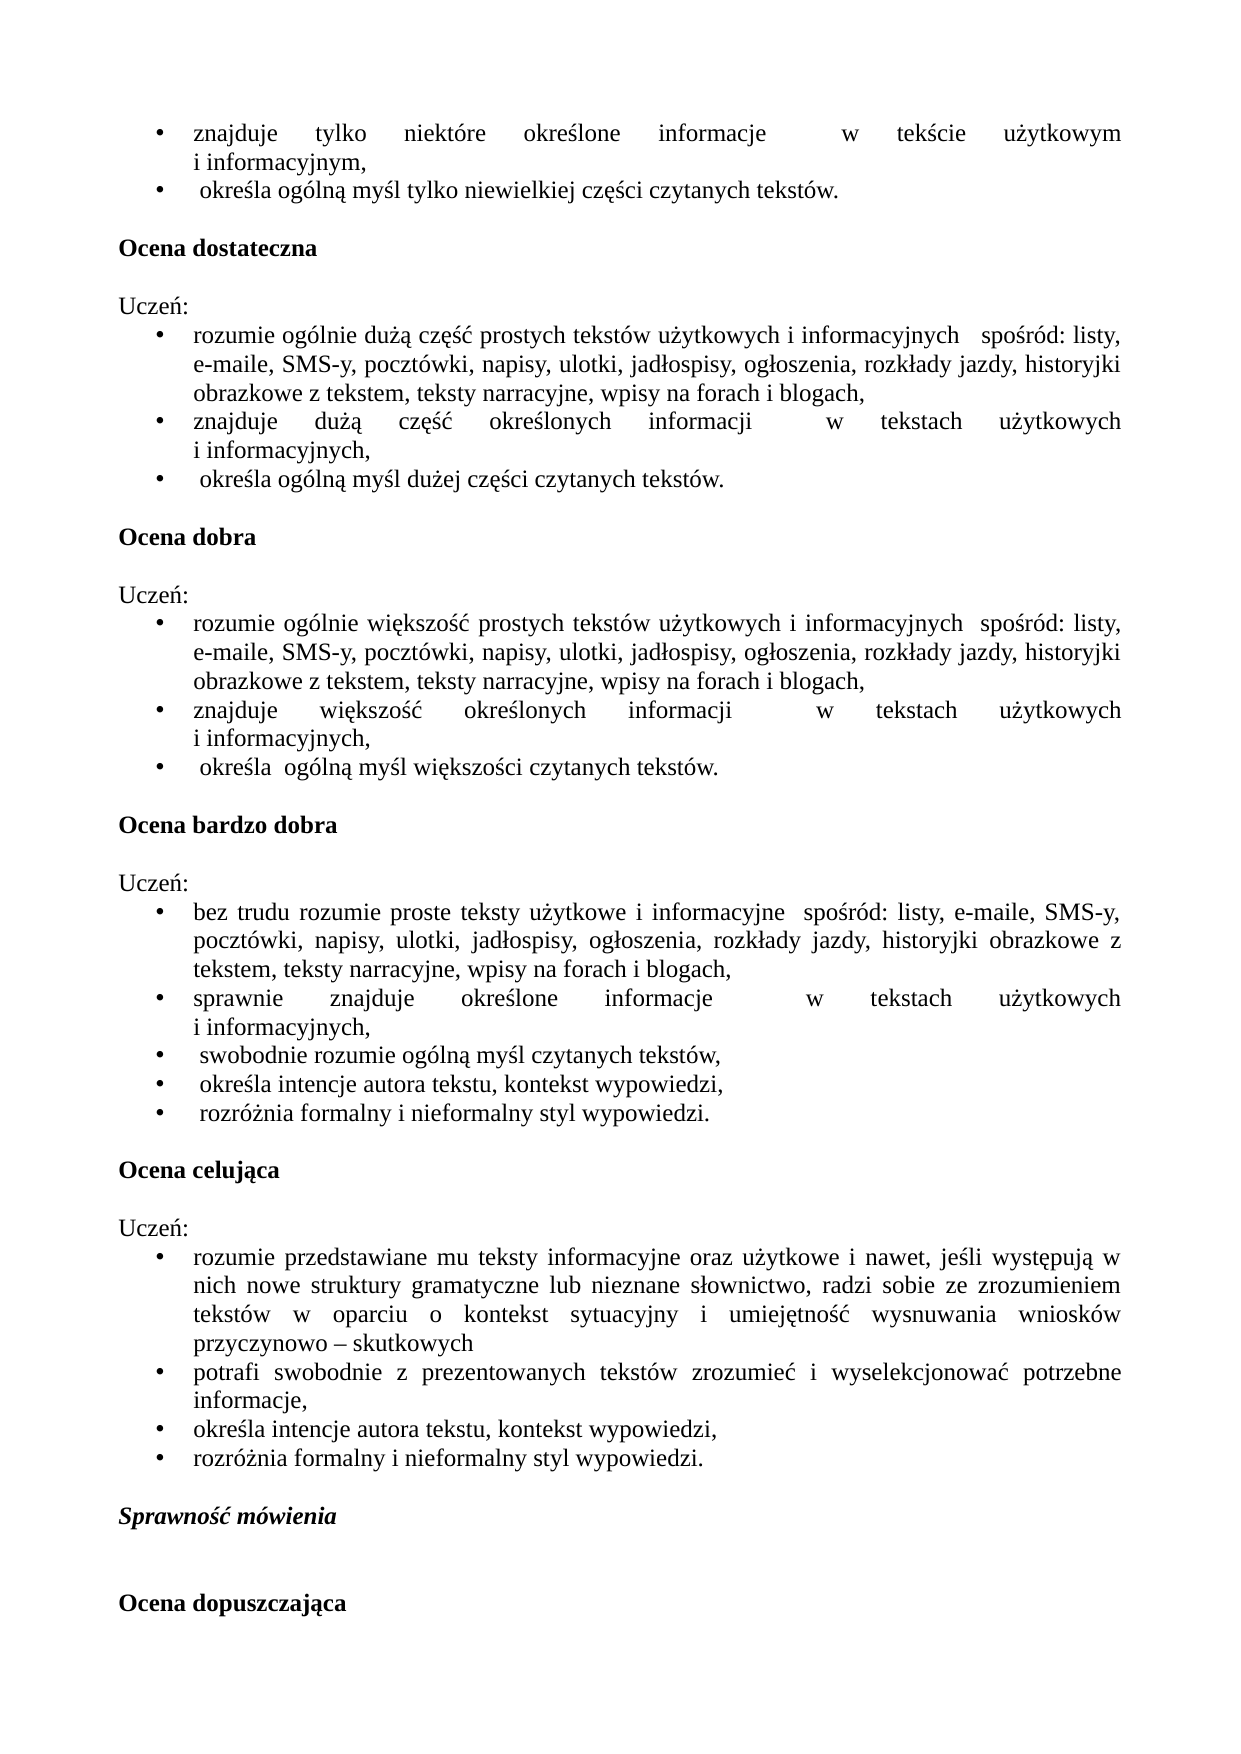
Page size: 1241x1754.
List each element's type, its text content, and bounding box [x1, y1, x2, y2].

list znajduje większość określonych informacji w tekstach użytkowych i informacyjnych, [156, 695, 1122, 752]
list rozróżnia formalny i nieformalny styl wypowiedzi. [156, 1098, 1122, 1127]
list określa intencje autora tekstu, kontekst wypowiedzi, [156, 1069, 1122, 1098]
list znajduje tylko niektóre określone informacje w tekście użytkowym i informacyjnym, [156, 118, 1122, 176]
list znajduje dużą część określonych informacji w tekstach użytkowych i informacyjnych, [156, 406, 1122, 464]
list określa intencje autora tekstu, kontekst wypowiedzi, [156, 1414, 1122, 1443]
text Ocena dobra [118, 522, 1122, 551]
text Ocena celująca [118, 1156, 1122, 1184]
text Uczeń: [118, 868, 1122, 897]
list rozumie przedstawiane mu teksty informacyjne oraz użytkowe i nawet, jeśli występują w nich nowe struktury gramatyczne lub nieznane słownictwo, radzi sobie ze zrozumieniem tekstów w oparciu o kontekst sytuacyjny i umiejętność wysnuwania wniosków przyczynowo – skutkowych [156, 1242, 1122, 1357]
list bez trudu rozumie proste teksty użytkowe i informacyjne spośród: listy, e-maile, SMS-y, pocztówki, napisy, ulotki, jadłospisy, ogłoszenia, rozkłady jazdy, historyjki obrazkowe z tekstem, teksty narracyjne, wpisy na forach i blogach, [156, 897, 1122, 983]
list sprawnie znajduje określone informacje w tekstach użytkowych i informacyjnych, [156, 983, 1122, 1041]
list rozróżnia formalny i nieformalny styl wypowiedzi. [156, 1443, 1122, 1472]
list określa ogólną myśl tylko niewielkiej części czytanych tekstów. [156, 176, 1122, 204]
text Sprawność mówienia [118, 1501, 1122, 1530]
text Uczeń: [118, 291, 1122, 320]
text Uczeń: [118, 580, 1122, 608]
list określa ogólną myśl większości czytanych tekstów. [156, 752, 1122, 781]
list potrafi swobodnie z prezentowanych tekstów zrozumieć i wyselekcjonować potrzebne informacje, [156, 1357, 1122, 1414]
text Ocena bardzo dobra [118, 810, 1122, 839]
list określa ogólną myśl dużej części czytanych tekstów. [156, 464, 1122, 493]
text Uczeń: [118, 1213, 1122, 1242]
list swobodnie rozumie ogólną myśl czytanych tekstów, [156, 1041, 1122, 1069]
text Ocena dopuszczająca [118, 1588, 1122, 1616]
text Ocena dostateczna [118, 233, 1122, 262]
list rozumie ogólnie większość prostych tekstów użytkowych i informacyjnych spośród: listy, e-maile, SMS-y, pocztówki, napisy, ulotki, jadłospisy, ogłoszenia, rozkłady jazdy, historyjki obrazkowe z tekstem, teksty narracyjne, wpisy na forach i blogach, [156, 608, 1122, 695]
list rozumie ogólnie dużą część prostych tekstów użytkowych i informacyjnych spośród: listy, e-maile, SMS-y, pocztówki, napisy, ulotki, jadłospisy, ogłoszenia, rozkłady jazdy, historyjki obrazkowe z tekstem, teksty narracyjne, wpisy na forach i blogach, [156, 320, 1122, 406]
